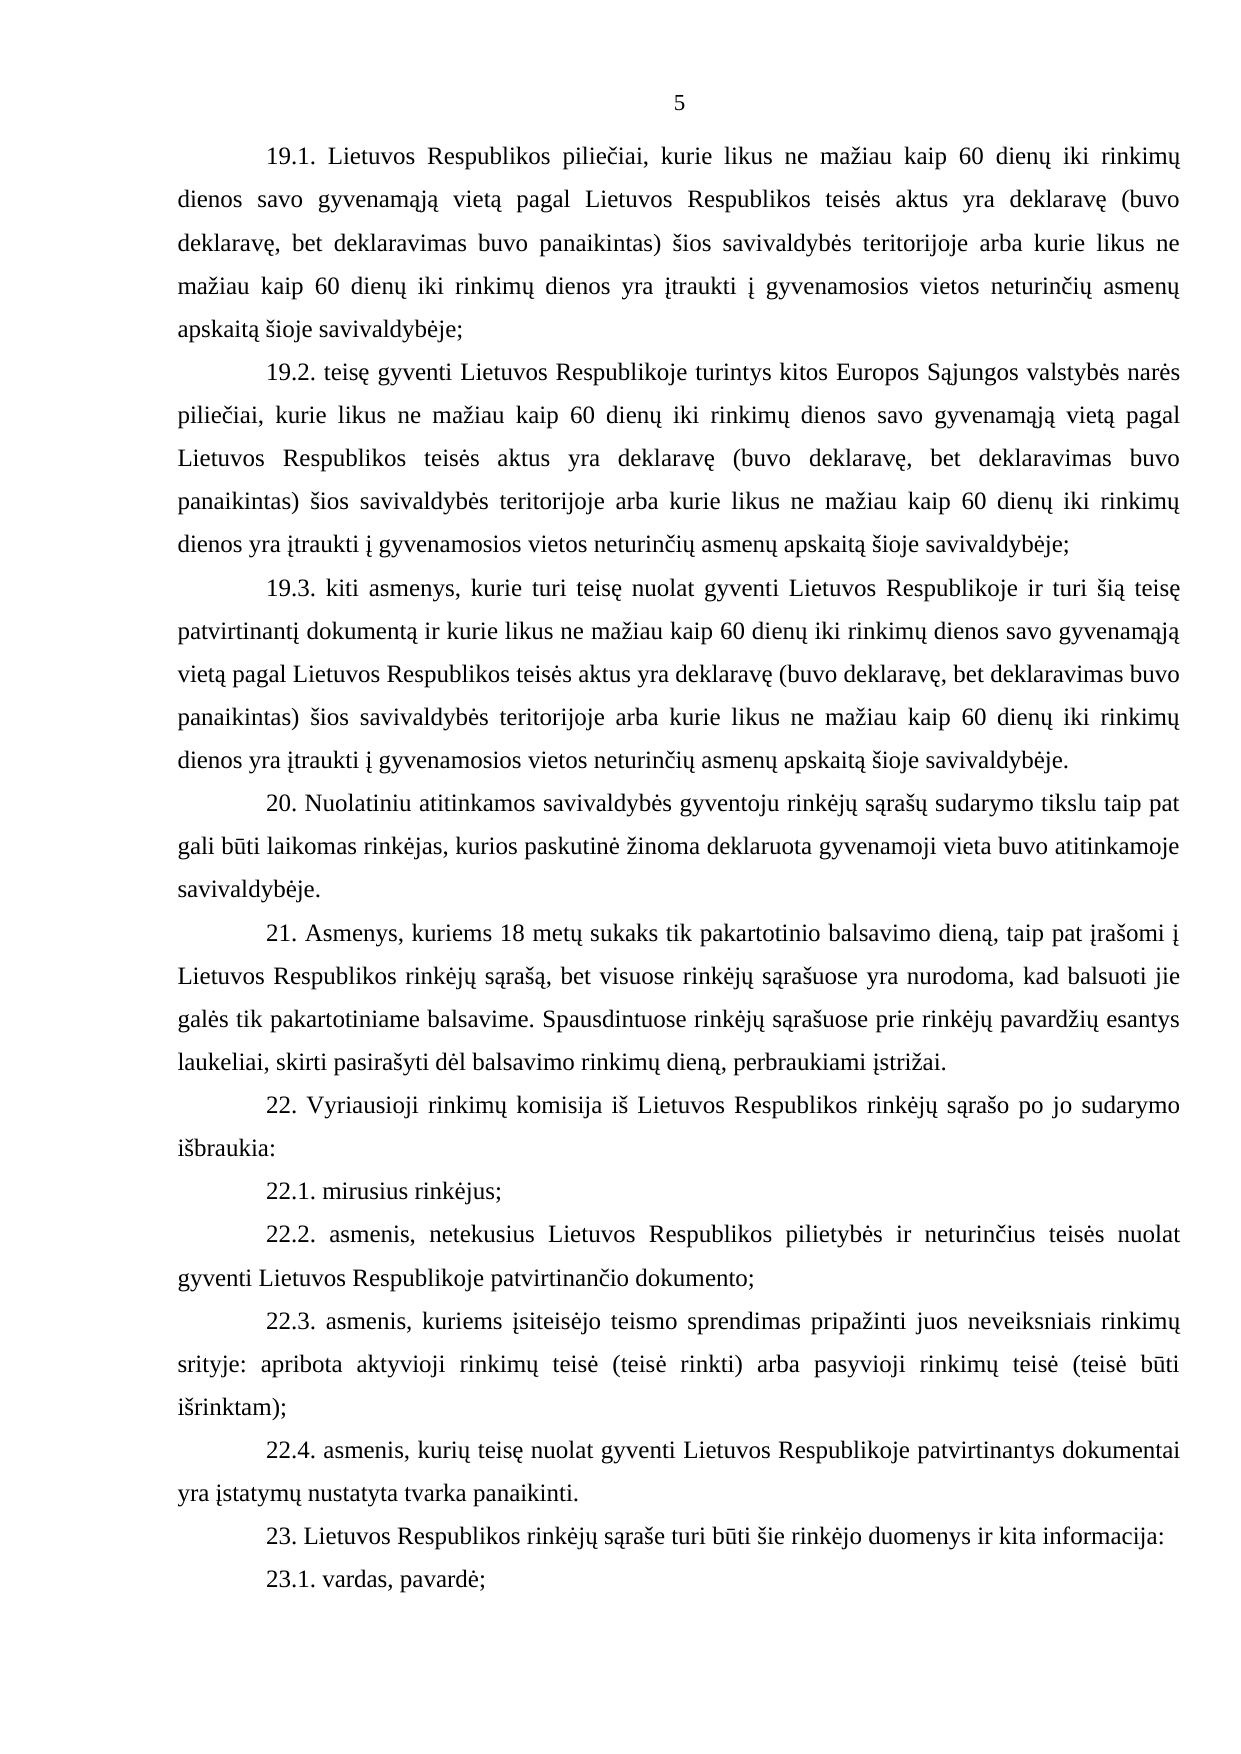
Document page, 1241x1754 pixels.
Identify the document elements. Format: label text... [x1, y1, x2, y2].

text 20. Nuolatiniu atitinkamos savivaldybės gyventoju rinkėjų sąrašų sudarymo tikslu taip pat gali būti laikomas rinkėjas, kurios paskutinė žinoma deklaruota gyvenamoji vieta buvo atitinkamoje savivaldybėje. [177, 788, 1181, 903]
text 22.2. asmenis, netekusius Lietuvos Respublikos pilietybės ir neturinčius teisės nuolat gyventi Lietuvos Respublikoje patvirtinančio dokumento; [177, 1219, 1181, 1291]
text 23. Lietuvos Respublikos rinkėjų sąraše turi būti šie rinkėjo duomenys ir kita informacija: [177, 1521, 1181, 1550]
text 21. Asmenys, kuriems 18 metų sukaks tik pakartotinio balsavimo dieną, taip pat įrašomi į Lietuvos Respublikos rinkėjų sąrašą, bet visuose rinkėjų sąrašuose yra nurodoma, kad balsuoti jie galės tik pakartotiniame balsavime. Spausdintuose rinkėjų sąrašuose prie rinkėjų pavardžių esantys laukeliai, skirti pasirašyti dėl balsavimo rinkimų dieną, perbraukiami įstrižai. [177, 918, 1181, 1076]
text 23.1. vardas, pavardė; [177, 1564, 1181, 1593]
text 22.1. mirusius rinkėjus; [177, 1176, 1181, 1205]
text 22.4. asmenis, kurių teisę nuolat gyventi Lietuvos Respublikoje patvirtinantys dokumentai yra įstatymų nustatyta tvarka panaikinti. [177, 1435, 1181, 1507]
text 22.3. asmenis, kuriems įsiteisėjo teismo sprendimas pripažinti juos neveiksniais rinkimų srityje: apribota aktyvioji rinkimų teisė (teisė rinkti) arba pasyvioji rinkimų teisė (teisė būti išrinktam); [177, 1306, 1181, 1421]
text 22. Vyriausioji rinkimų komisija iš Lietuvos Respublikos rinkėjų sąrašo po jo sudarymo išbraukia: [177, 1090, 1181, 1162]
text 19.2. teisę gyventi Lietuvos Respublikoje turintys kitos Europos Sąjungos valstybės narės piliečiai, kurie likus ne mažiau kaip 60 dienų iki rinkimų dienos savo gyvenamąją vietą pagal Lietuvos Respublikos teisės aktus yra deklaravę (buvo deklaravę, bet deklaravimas buvo panaikintas) šios savivaldybės teritorijoje arba kurie likus ne mažiau kaip 60 dienų iki rinkimų dienos yra įtraukti į gyvenamosios vietos neturinčių asmenų apskaitą šioje savivaldybėje; [177, 357, 1181, 558]
text 19.3. kiti asmenys, kurie turi teisę nuolat gyventi Lietuvos Respublikoje ir turi šią teisę patvirtinantį dokumentą ir kurie likus ne mažiau kaip 60 dienų iki rinkimų dienos savo gyvenamąją vietą pagal Lietuvos Respublikos teisės aktus yra deklaravę (buvo deklaravę, bet deklaravimas buvo panaikintas) šios savivaldybės teritorijoje arba kurie likus ne mažiau kaip 60 dienų iki rinkimų dienos yra įtraukti į gyvenamosios vietos neturinčių asmenų apskaitą šioje savivaldybėje. [177, 573, 1181, 774]
text 19.1. Lietuvos Respublikos piliečiai, kurie likus ne mažiau kaip 60 dienų iki rinkimų dienos savo gyvenamąją vietą pagal Lietuvos Respublikos teisės aktus yra deklaravę (buvo deklaravę, bet deklaravimas buvo panaikintas) šios savivaldybės teritorijoje arba kurie likus ne mažiau kaip 60 dienų iki rinkimų dienos yra įtraukti į gyvenamosios vietos neturinčių asmenų apskaitą šioje savivaldybėje; [177, 141, 1181, 343]
